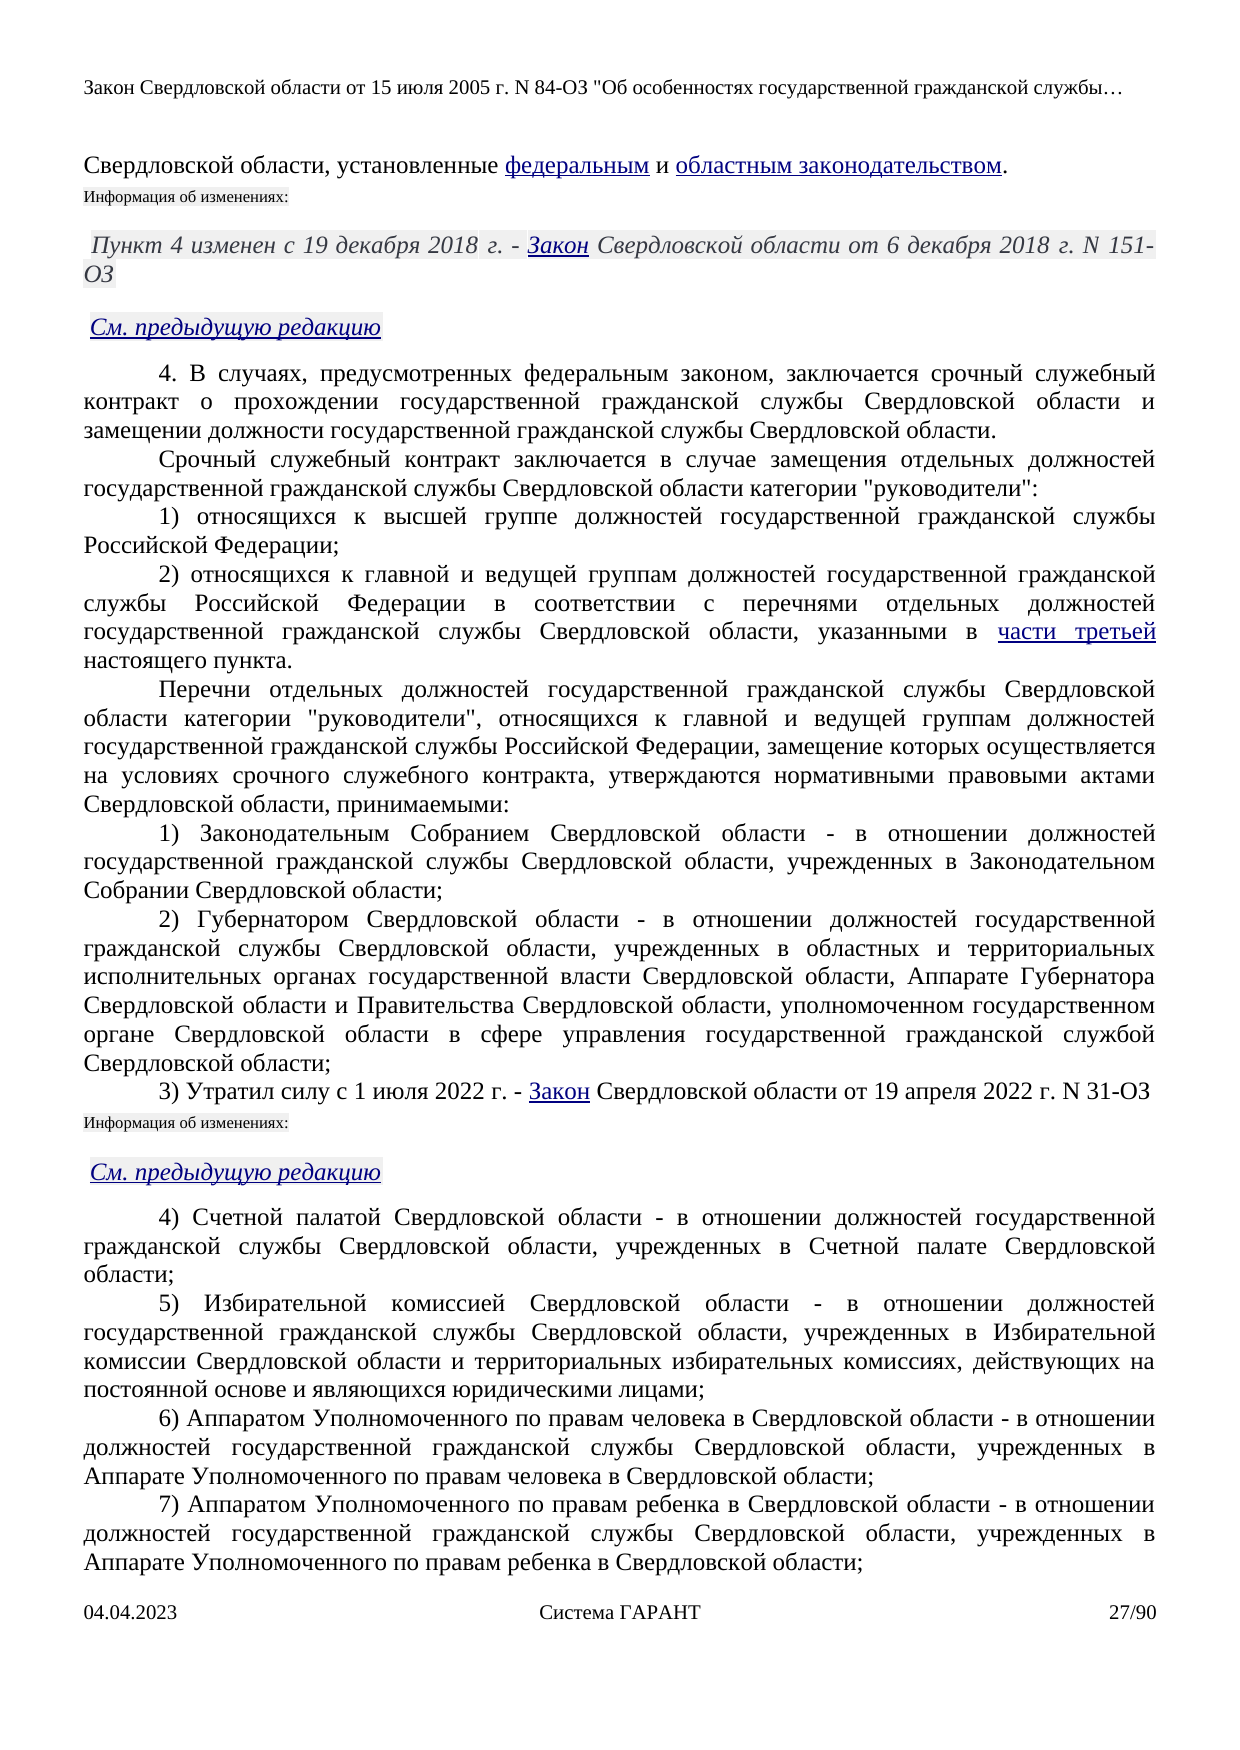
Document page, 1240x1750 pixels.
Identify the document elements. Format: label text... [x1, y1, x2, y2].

text См. предыдущую редакцию [83, 1157, 1156, 1185]
text 6) Аппаратом Уполномоченного по правам человека в Свердловской области - в отношении должностей государственной гражданской службы Свердловской области, учрежденных в Аппарате Уполномоченного по правам человека в Свердловской области; [83, 1403, 1156, 1489]
text Информация об изменениях: [83, 1113, 1156, 1132]
text 1) относящихся к высшей группе должностей государственной гражданской службы Российской Федерации; [83, 501, 1156, 559]
text 1) Законодательным Собранием Свердловской области - в отношении должностей государственной гражданской службы Свердловской области, учрежденных в Законодательном Собрании Свердловской области; [83, 818, 1156, 904]
text 4) Счетной палатой Свердловской области - в отношении должностей государственной гражданской службы Свердловской области, учрежденных в Счетной палате Свердловской области; [83, 1202, 1156, 1288]
text 2) Губернатором Свердловской области - в отношении должностей государственной гражданской службы Свердловской области, учрежденных в областных и территориальных исполнительных органах государственной власти Свердловской области, Аппарате Губернатора Свердловской области и Правительства Свердловской области, уполномоченном государственном органе Свердловской области в сфере управления государственной гражданской службой Свердловской области; [83, 904, 1156, 1076]
text Информация об изменениях: [83, 187, 1156, 206]
text См. предыдущую редакцию [83, 312, 1156, 341]
text Свердловской области, установленные федеральным и областным законодательством. [83, 150, 1156, 179]
text 4. В случаях, предусмотренных федеральным законом, заключается срочный служебный контракт о прохождении государственной гражданской службы Свердловской области и замещении должности государственной гражданской службы Свердловской области. [83, 358, 1156, 444]
text 7) Аппаратом Уполномоченного по правам ребенка в Свердловской области - в отношении должностей государственной гражданской службы Свердловской области, учрежденных в Аппарате Уполномоченного по правам ребенка в Свердловской области; [83, 1489, 1156, 1576]
text Пункт 4 изменен с 19 декабря 2018 г. - Закон Свердловской области от 6 декабря 2018 г. N 151-ОЗ [83, 230, 1156, 288]
text Срочный служебный контракт заключается в случае замещения отдельных должностей государственной гражданской службы Свердловской области категории "руководители": [83, 444, 1156, 501]
text 2) относящихся к главной и ведущей группам должностей государственной гражданской службы Российской Федерации в соответствии с перечнями отдельных должностей государственной гражданской службы Свердловской области, указанными в части третьей настоящего пункта. [83, 559, 1156, 674]
text 3) Утратил силу с 1 июля 2022 г. - Закон Свердловской области от 19 апреля 2022 г. N 31-ОЗ [83, 1076, 1156, 1105]
text Перечни отдельных должностей государственной гражданской службы Свердловской области категории "руководители", относящихся к главной и ведущей группам должностей государственной гражданской службы Российской Федерации, замещение которых осуществляется на условиях срочного служебного контракта, утверждаются нормативными правовыми актами Свердловской области, принимаемыми: [83, 674, 1156, 818]
text 5) Избирательной комиссией Свердловской области - в отношении должностей государственной гражданской службы Свердловской области, учрежденных в Избирательной комиссии Свердловской области и территориальных избирательных комиссиях, действующих на постоянной основе и являющихся юридическими лицами; [83, 1288, 1156, 1403]
